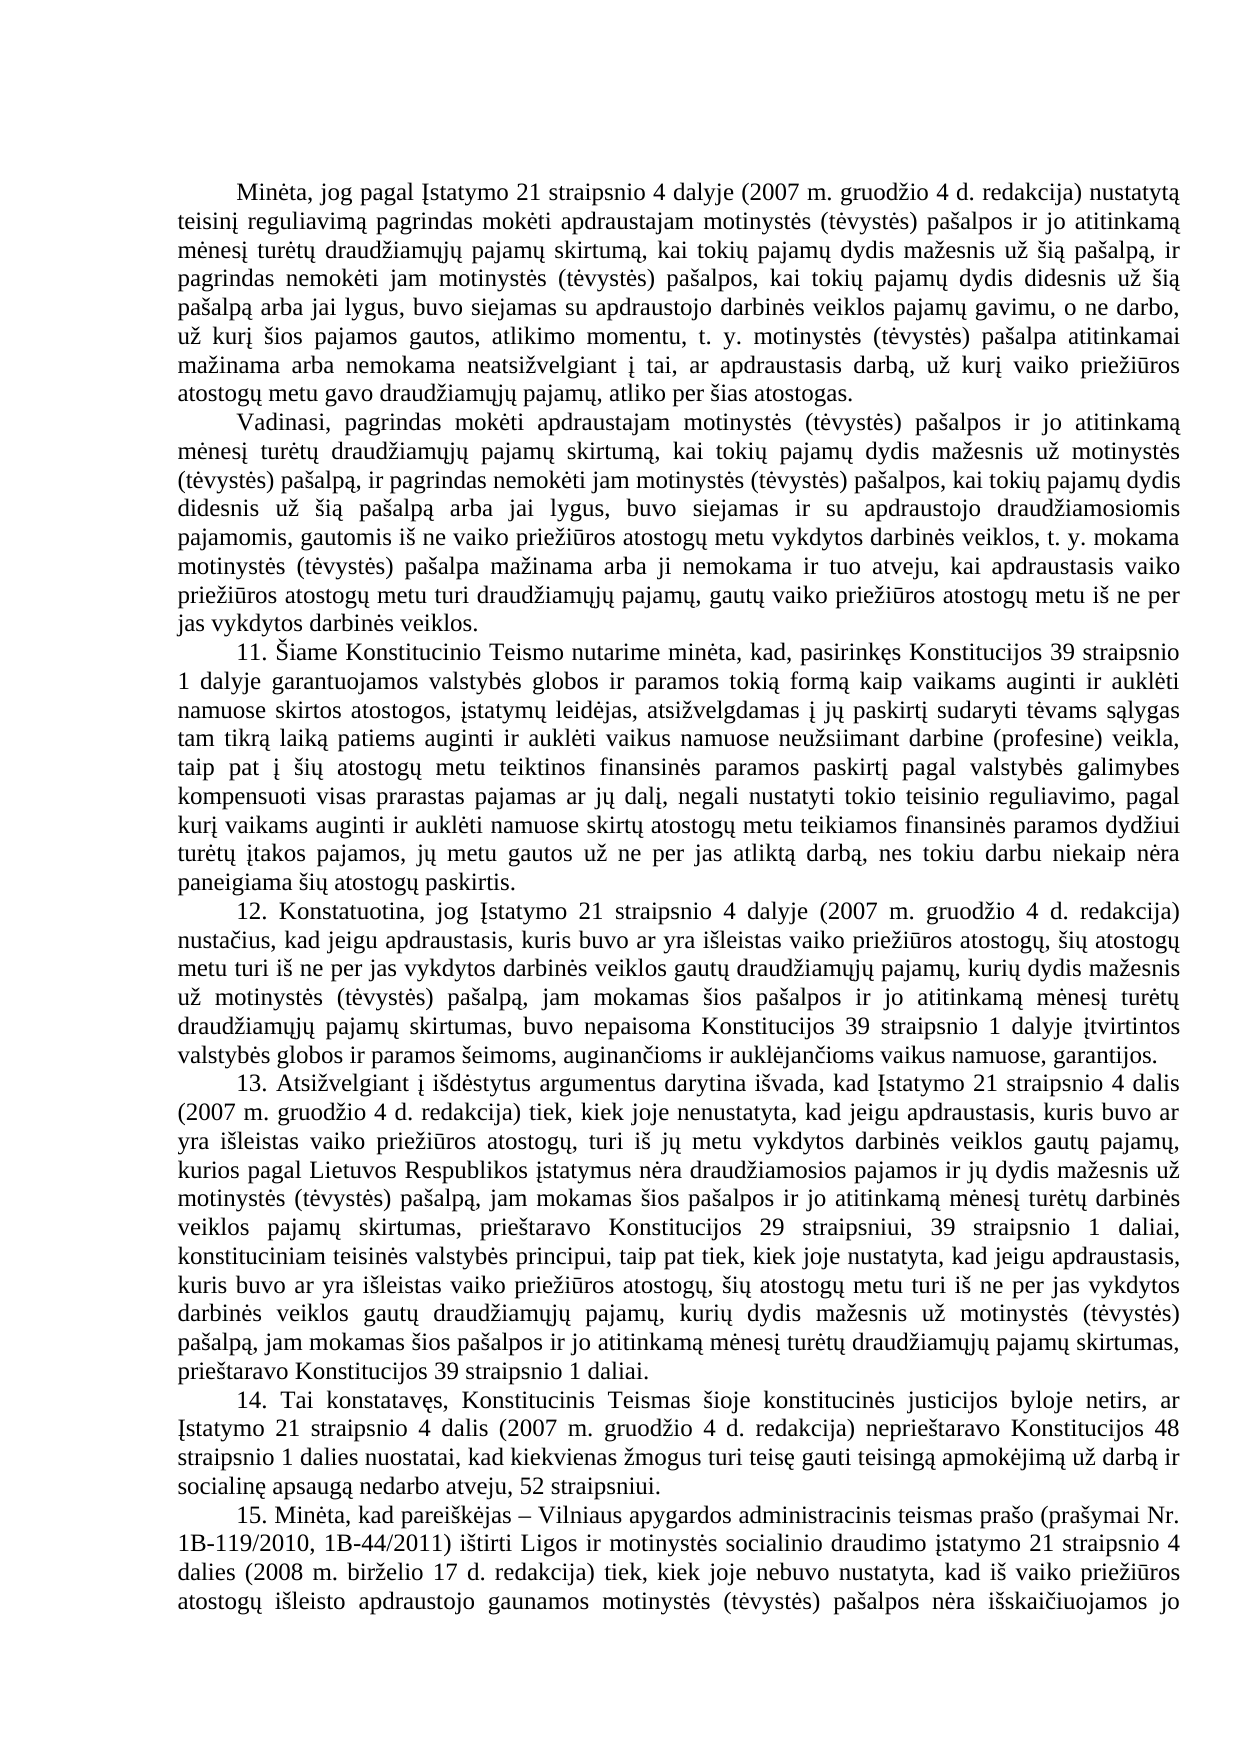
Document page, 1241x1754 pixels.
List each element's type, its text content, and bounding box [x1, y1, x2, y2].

text Minėta, jog pagal Įstatymo 21 straipsnio 4 dalyje (2007 m. gruodžio 4 d. redakcija) nustatytą teisinį reguliavimą pagrindas mokėti apdraustajam motinystės (tėvystės) pašalpos ir jo atitinkamą mėnesį turėtų draudžiamųjų pajamų skirtumą, kai tokių pajamų dydis mažesnis už šią pašalpą, ir pagrindas nemokėti jam motinystės (tėvystės) pašalpos, kai tokių pajamų dydis didesnis už šią pašalpą arba jai lygus, buvo siejamas su apdraustojo darbinės veiklos pajamų gavimu, o ne darbo, už kurį šios pajamos gautos, atlikimo momentu, t. y. motinystės (tėvystės) pašalpa atitinkamai mažinama arba nemokama neatsižvelgiant į tai, ar apdraustasis darbą, už kurį vaiko priežiūros atostogų metu gavo draudžiamųjų pajamų, atliko per šias atostogas. [177, 177, 1181, 407]
text 11. Šiame Konstitucinio Teismo nutarime minėta, kad, pasirinkęs Konstitucijos 39 straipsnio 1 dalyje garantuojamos valstybės globos ir paramos tokią formą kaip vaikams auginti ir auklėti namuose skirtos atostogos, įstatymų leidėjas, atsižvelgdamas į jų paskirtį sudaryti tėvams sąlygas tam tikrą laiką patiems auginti ir auklėti vaikus namuose neužsiimant darbine (profesine) veikla, taip pat į šių atostogų metu teiktinos finansinės paramos paskirtį pagal valstybės galimybes kompensuoti visas prarastas pajamas ar jų dalį, negali nustatyti tokio teisinio reguliavimo, pagal kurį vaikams auginti ir auklėti namuose skirtų atostogų metu teikiamos finansinės paramos dydžiui turėtų įtakos pajamos, jų metu gautos už ne per jas atliktą darbą, nes tokiu darbu niekaip nėra paneigiama šių atostogų paskirtis. [177, 637, 1181, 896]
text 13. Atsižvelgiant į išdėstytus argumentus darytina išvada, kad Įstatymo 21 straipsnio 4 dalis (2007 m. gruodžio 4 d. redakcija) tiek, kiek joje nenustatyta, kad jeigu apdraustasis, kuris buvo ar yra išleistas vaiko priežiūros atostogų, turi iš jų metu vykdytos darbinės veiklos gautų pajamų, kurios pagal Lietuvos Respublikos įstatymus nėra draudžiamosios pajamos ir jų dydis mažesnis už motinystės (tėvystės) pašalpą, jam mokamas šios pašalpos ir jo atitinkamą mėnesį turėtų darbinės veiklos pajamų skirtumas, prieštaravo Konstitucijos 29 straipsniui, 39 straipsnio 1 daliai, konstituciniam teisinės valstybės principui, taip pat tiek, kiek joje nustatyta, kad jeigu apdraustasis, kuris buvo ar yra išleistas vaiko priežiūros atostogų, šių atostogų metu turi iš ne per jas vykdytos darbinės veiklos gautų draudžiamųjų pajamų, kurių dydis mažesnis už motinystės (tėvystės) pašalpą, jam mokamas šios pašalpos ir jo atitinkamą mėnesį turėtų draudžiamųjų pajamų skirtumas, prieštaravo Konstitucijos 39 straipsnio 1 daliai. [177, 1068, 1181, 1385]
text 14. Tai konstatavęs, Konstitucinis Teismas šioje konstitucinės justicijos byloje netirs, ar Įstatymo 21 straipsnio 4 dalis (2007 m. gruodžio 4 d. redakcija) neprieštaravo Konstitucijos 48 straipsnio 1 dalies nuostatai, kad kiekvienas žmogus turi teisę gauti teisingą apmokėjimą už darbą ir socialinę apsaugą nedarbo atveju, 52 straipsniui. [177, 1385, 1181, 1500]
text 15. Minėta, kad pareiškėjas – Vilniaus apygardos administracinis teismas prašo (prašymai Nr. 1B-119/2010, 1B-44/2011) ištirti Ligos ir motinystės socialinio draudimo įstatymo 21 straipsnio 4 dalies (2008 m. birželio 17 d. redakcija) tiek, kiek joje nebuvo nustatyta, kad iš vaiko priežiūros atostogų išleisto apdraustojo gaunamos motinystės (tėvystės) pašalpos nėra išskaičiuojamos jo [177, 1500, 1181, 1615]
text Vadinasi, pagrindas mokėti apdraustajam motinystės (tėvystės) pašalpos ir jo atitinkamą mėnesį turėtų draudžiamųjų pajamų skirtumą, kai tokių pajamų dydis mažesnis už motinystės (tėvystės) pašalpą, ir pagrindas nemokėti jam motinystės (tėvystės) pašalpos, kai tokių pajamų dydis didesnis už šią pašalpą arba jai lygus, buvo siejamas ir su apdraustojo draudžiamosiomis pajamomis, gautomis iš ne vaiko priežiūros atostogų metu vykdytos darbinės veiklos, t. y. mokama motinystės (tėvystės) pašalpa mažinama arba ji nemokama ir tuo atveju, kai apdraustasis vaiko priežiūros atostogų metu turi draudžiamųjų pajamų, gautų vaiko priežiūros atostogų metu iš ne per jas vykdytos darbinės veiklos. [177, 407, 1181, 637]
text 12. Konstatuotina, jog Įstatymo 21 straipsnio 4 dalyje (2007 m. gruodžio 4 d. redakcija) nustačius, kad jeigu apdraustasis, kuris buvo ar yra išleistas vaiko priežiūros atostogų, šių atostogų metu turi iš ne per jas vykdytos darbinės veiklos gautų draudžiamųjų pajamų, kurių dydis mažesnis už motinystės (tėvystės) pašalpą, jam mokamas šios pašalpos ir jo atitinkamą mėnesį turėtų draudžiamųjų pajamų skirtumas, buvo nepaisoma Konstitucijos 39 straipsnio 1 dalyje įtvirtintos valstybės globos ir paramos šeimoms, auginančioms ir auklėjančioms vaikus namuose, garantijos. [177, 896, 1181, 1068]
